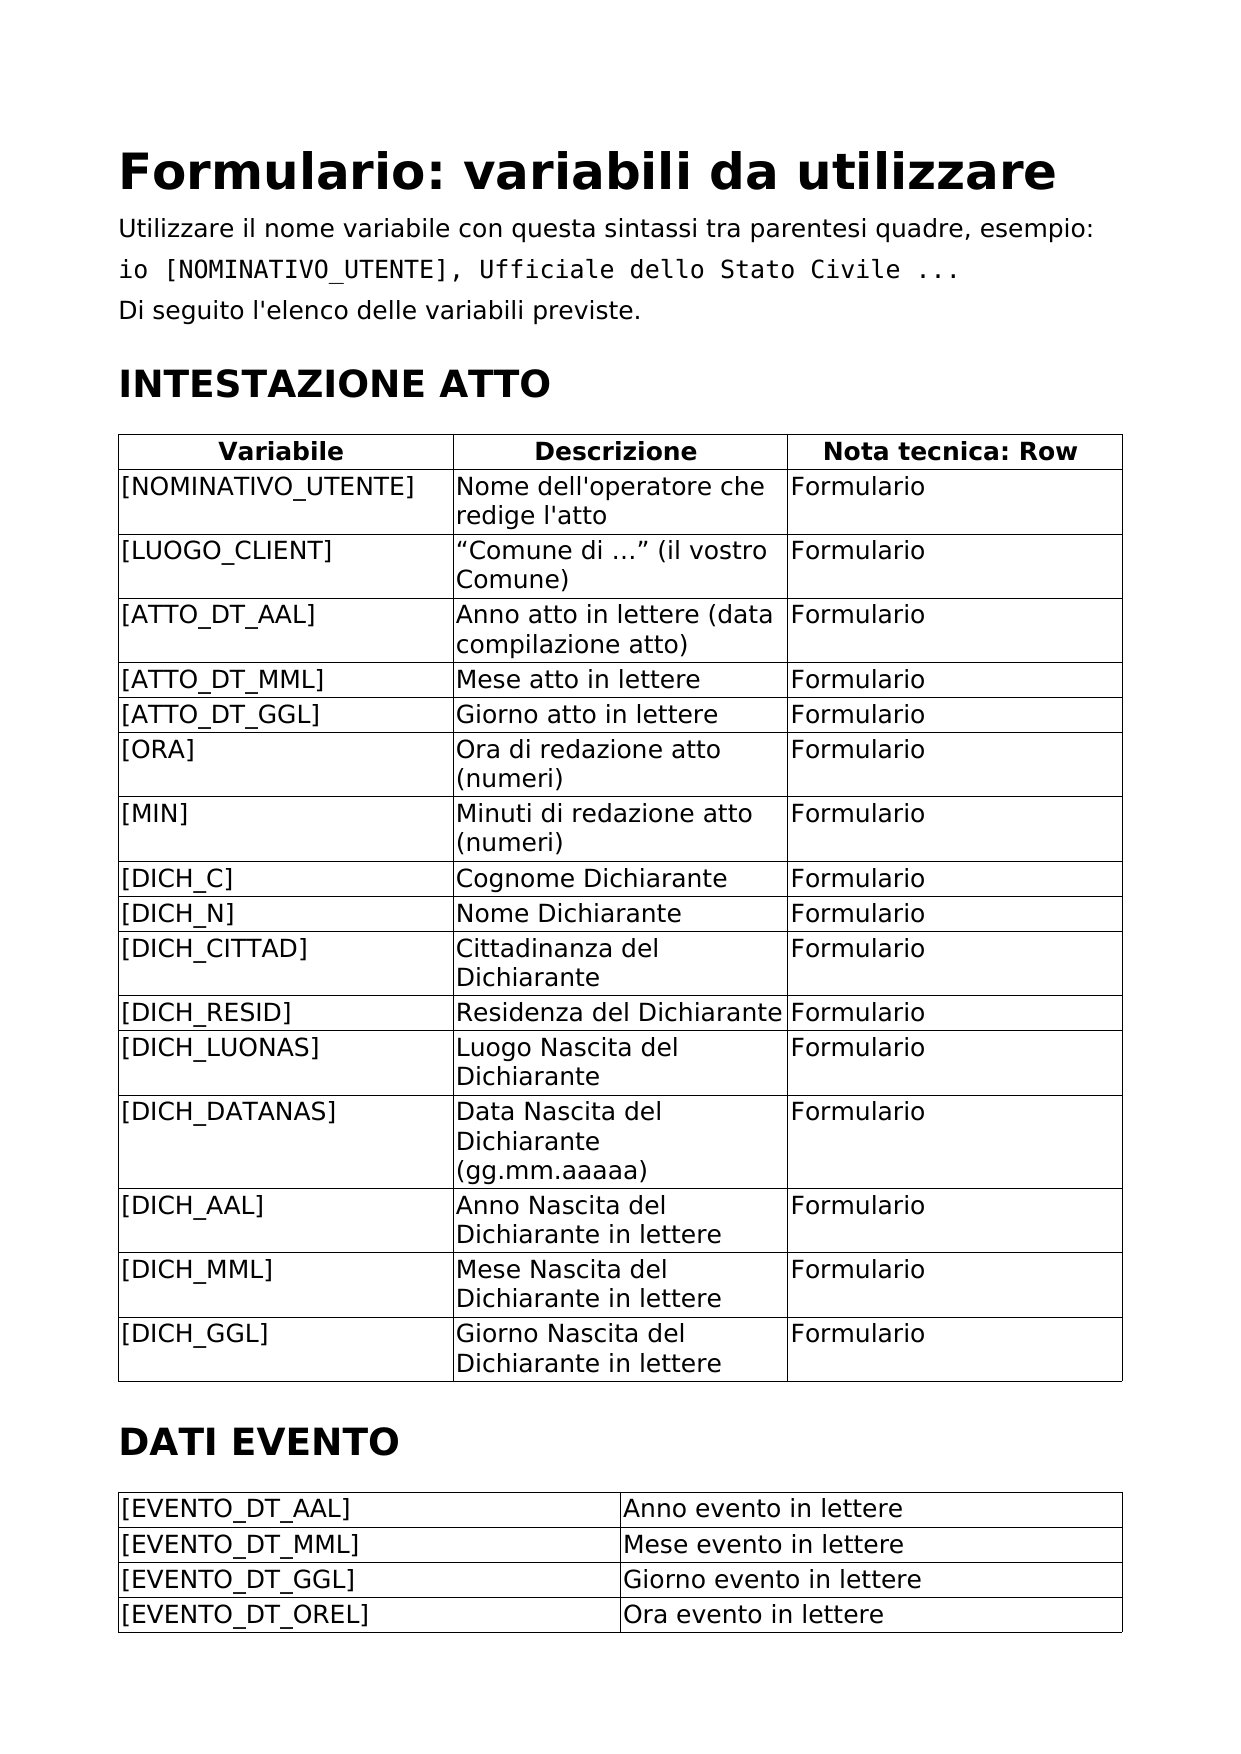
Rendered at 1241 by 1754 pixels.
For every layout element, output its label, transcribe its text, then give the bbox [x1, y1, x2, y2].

table_header Nota tecnica: Row [788, 435, 1122, 469]
table_cell Giorno atto in lettere [454, 698, 787, 732]
table_cell [DICH_RESID] [119, 996, 453, 1030]
subtitle Formulario: variabili da utilizzare [118, 143, 1122, 201]
table_cell [EVENTO_DT_GGL] [119, 1563, 620, 1597]
table_cell Ora di redazione atto (numeri) [454, 733, 787, 796]
table_cell [DICH_MML] [119, 1253, 453, 1317]
table_cell Formulario [788, 797, 1122, 861]
table_cell Formulario [788, 733, 1122, 796]
table_cell Formulario [788, 470, 1122, 533]
table_cell [ORA] [119, 733, 453, 796]
table_cell Formulario [788, 897, 1122, 931]
table_cell [EVENTO_DT_OREL] [119, 1598, 620, 1632]
table_cell Luogo Nascita del Dichiarante [454, 1031, 787, 1094]
table_cell [MIN] [119, 797, 453, 861]
table_cell Formulario [788, 1253, 1122, 1317]
table_cell [ATTO_DT_AAL] [119, 599, 453, 662]
table_cell Cittadinanza del Dichiarante [454, 932, 787, 995]
table_cell Data Nascita del Dichiarante (gg.mm.aaaaa) [454, 1096, 787, 1188]
table_cell Formulario [788, 663, 1122, 697]
table_cell “Comune di …” (il vostro Comune) [454, 535, 787, 598]
table_cell [LUOGO_CLIENT] [119, 535, 453, 598]
table_cell [DICH_LUONAS] [119, 1031, 453, 1094]
table_cell Formulario [788, 932, 1122, 995]
text io [NOMINATIVO_UTENTE], Ufficiale dello Stato Civile ... [118, 256, 1122, 285]
table_cell [DICH_CITTAD] [119, 932, 453, 995]
table_cell [ATTO_DT_GGL] [119, 698, 453, 732]
table_cell Residenza del Dichiarante [454, 996, 787, 1030]
table_cell [DICH_DATANAS] [119, 1096, 453, 1188]
table_cell Anno atto in lettere (data compilazione atto) [454, 599, 787, 662]
subtitle INTESTAZIONE ATTO [118, 363, 1122, 407]
table_cell Formulario [788, 1189, 1122, 1252]
table_cell Cognome Dichiarante [454, 862, 787, 896]
table_cell [NOMINATIVO_UTENTE] [119, 470, 453, 533]
table_header Descrizione [454, 435, 787, 469]
text Utilizzare il nome variabile con questa sintassi tra parentesi quadre, esempio: [118, 214, 1122, 243]
table_cell [ATTO_DT_MML] [119, 663, 453, 697]
table_cell Nome dell'operatore che redige l'atto [454, 470, 787, 533]
table_cell Formulario [788, 599, 1122, 662]
table_cell Nome Dichiarante [454, 897, 787, 931]
table_cell Giorno Nascita del Dichiarante in lettere [454, 1318, 787, 1381]
table_cell [DICH_GGL] [119, 1318, 453, 1381]
table_cell Formulario [788, 1096, 1122, 1188]
table_cell Formulario [788, 1318, 1122, 1381]
table_cell Minuti di redazione atto (numeri) [454, 797, 787, 861]
table_cell Formulario [788, 1031, 1122, 1094]
table_header Variabile [119, 435, 453, 469]
table_cell Formulario [788, 862, 1122, 896]
table_cell Mese atto in lettere [454, 663, 787, 697]
table_cell Mese evento in lettere [621, 1528, 1122, 1562]
subtitle DATI EVENTO [118, 1421, 1122, 1464]
table_cell [EVENTO_DT_MML] [119, 1528, 620, 1562]
table_cell Formulario [788, 535, 1122, 598]
table_header Anno evento in lettere [621, 1493, 1122, 1527]
text Di seguito l'elenco delle variabili previste. [118, 296, 1122, 326]
table_header [EVENTO_DT_AAL] [119, 1493, 620, 1527]
table_cell Mese Nascita del Dichiarante in lettere [454, 1253, 787, 1317]
table_cell Anno Nascita del Dichiarante in lettere [454, 1189, 787, 1252]
table_cell [DICH_C] [119, 862, 453, 896]
table_cell Giorno evento in lettere [621, 1563, 1122, 1597]
table_cell [DICH_AAL] [119, 1189, 453, 1252]
table_cell Ora evento in lettere [621, 1598, 1122, 1632]
table_cell Formulario [788, 698, 1122, 732]
table_cell Formulario [788, 996, 1122, 1030]
table_cell [DICH_N] [119, 897, 453, 931]
